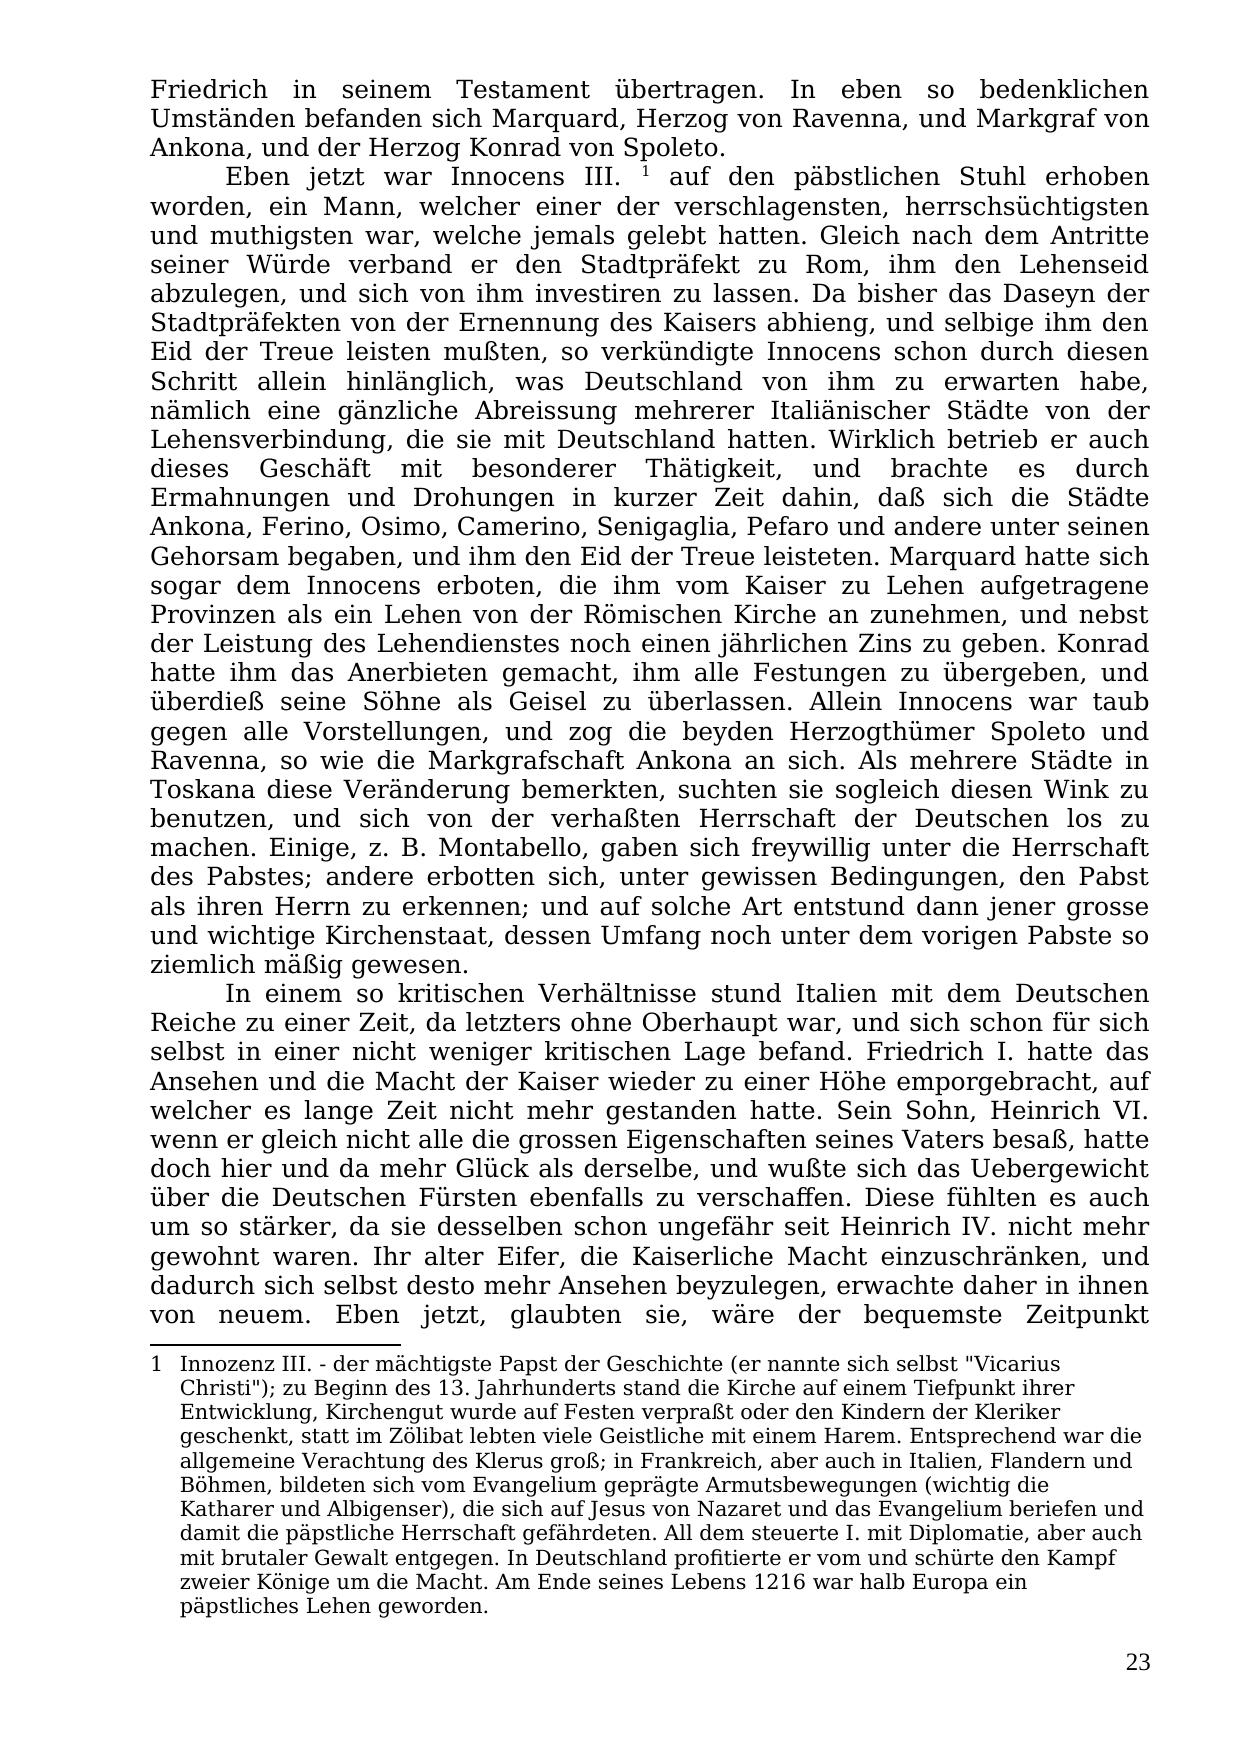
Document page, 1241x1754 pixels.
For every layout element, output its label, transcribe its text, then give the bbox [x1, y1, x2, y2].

text In einem so kritischen Verhältnisse stund Italien mit dem Deutschen Reiche zu einer Zeit, da letzters ohne Oberhaupt war, und sich schon für sich selbst in einer nicht weniger kritischen Lage befand. Friedrich I. hatte das Ansehen und die Macht der Kaiser wieder zu einer Höhe emporgebracht, auf welcher es lange Zeit nicht mehr gestanden hatte. Sein Sohn, Heinrich VI. wenn er gleich nicht alle die grossen Eigenschaften seines Vaters besaß, hatte doch hier und da mehr Glück als derselbe, und wußte sich das Uebergewicht über die Deutschen Fürsten ebenfalls zu verschaffen. Diese fühlten es auch um so stärker, da sie desselben schon ungefähr seit Heinrich IV. nicht mehr gewohnt waren. Ihr alter Eifer, die Kaiserliche Macht einzuschränken, und dadurch sich selbst desto mehr Ansehen beyzulegen, erwachte daher in ihnen von neuem. Eben jetzt, glaubten sie, wäre der bequemste Zeitpunkt [150, 979, 1151, 1329]
text Innozenz III. - der mächtigste Papst der Geschichte (er nannte sich selbst "Vicarius Christi"); zu Beginn des 13. Jahrhunderts stand die Kirche auf einem Tiefpunkt ihrer Entwicklung, Kirchengut wurde auf Festen verpraßt oder den Kindern der Kleriker geschenkt, statt im Zölibat lebten viele Geistliche mit einem Harem. Entsprechend war die allgemeine Verachtung des Klerus groß; in Frankreich, aber auch in Italien, Flandern und Böhmen, bildeten sich vom Evangelium geprägte Armutsbewegungen (wichtig die Katharer und Albigenser), die sich auf Jesus von Nazaret und das Evangelium beriefen und damit die päpstliche Herrschaft gefährdeten. All dem steuerte I. mit Diplomatie, aber auch mit brutaler Gewalt entgegen. In Deutschland profitierte er vom und schürte den Kampf zweier Könige um die Macht. Am Ende seines Lebens 1216 war halb Europa ein päpstliches Lehen geworden. [150, 1352, 1151, 1618]
text Friedrich in seinem Testament übertragen. In eben so bedenklichen Umständen befanden sich Marquard, Herzog von Ravenna, und Markgraf von Ankona, und der Herzog Konrad von Spoleto. [150, 75, 1151, 162]
text Eben jetzt war Innocens III. auf den päbstlichen Stuhl erhoben worden, ein Mann, welcher einer der verschlagensten, herrschsüchtigsten und muthigsten war, welche jemals gelebt hatten. Gleich nach dem Antritte seiner Würde verband er den Stadtpräfekt zu Rom, ihm den Lehenseid abzulegen, und sich von ihm investiren zu lassen. Da bisher das Daseyn der Stadtpräfekten von der Ernennung des Kaisers abhieng, und selbige ihm den Eid der Treue leisten mußten, so verkündigte Innocens schon durch diesen Schritt allein hinlänglich, was Deutschland von ihm zu erwarten habe, nämlich eine gänzliche Abreissung mehrerer Italiänischer Städte von der Lehensverbindung, die sie mit Deutschland hatten. Wirklich betrieb er auch dieses Geschäft mit besonderer Thätigkeit, und brachte es durch Ermahnungen und Drohungen in kurzer Zeit dahin, daß sich die Städte Ankona, Ferino, Osimo, Camerino, Senigaglia, Pefaro und andere unter seinen Gehorsam begaben, und ihm den Eid der Treue leisteten. Marquard hatte sich sogar dem Innocens erboten, die ihm vom Kaiser zu Lehen aufgetragene Provinzen als ein Lehen von der Römischen Kirche an zunehmen, und nebst der Leistung des Lehendienstes noch einen jährlichen Zins zu geben. Konrad hatte ihm das Anerbieten gemacht, ihm alle Festungen zu übergeben, und überdieß seine Söhne als Geisel zu überlassen. Allein Innocens war taub gegen alle Vorstellungen, und zog die beyden Herzogthümer Spoleto und Ravenna, so wie die Markgrafschaft Ankona an sich. Als mehrere Städte in Toskana diese Veränderung bemerkten, suchten sie sogleich diesen Wink zu benutzen, und sich von der verhaßten Herrschaft der Deutschen los zu machen. Einige, z. B. Montabello, gaben sich freywillig unter die Herrschaft des Pabstes; andere erbotten sich, unter gewissen Bedingungen, den Pabst als ihren Herrn zu erkennen; und auf solche Art entstund dann jener grosse und wichtige Kirchenstaat, dessen Umfang noch unter dem vorigen Pabste so ziemlich mäßig gewesen. [150, 162, 1151, 979]
